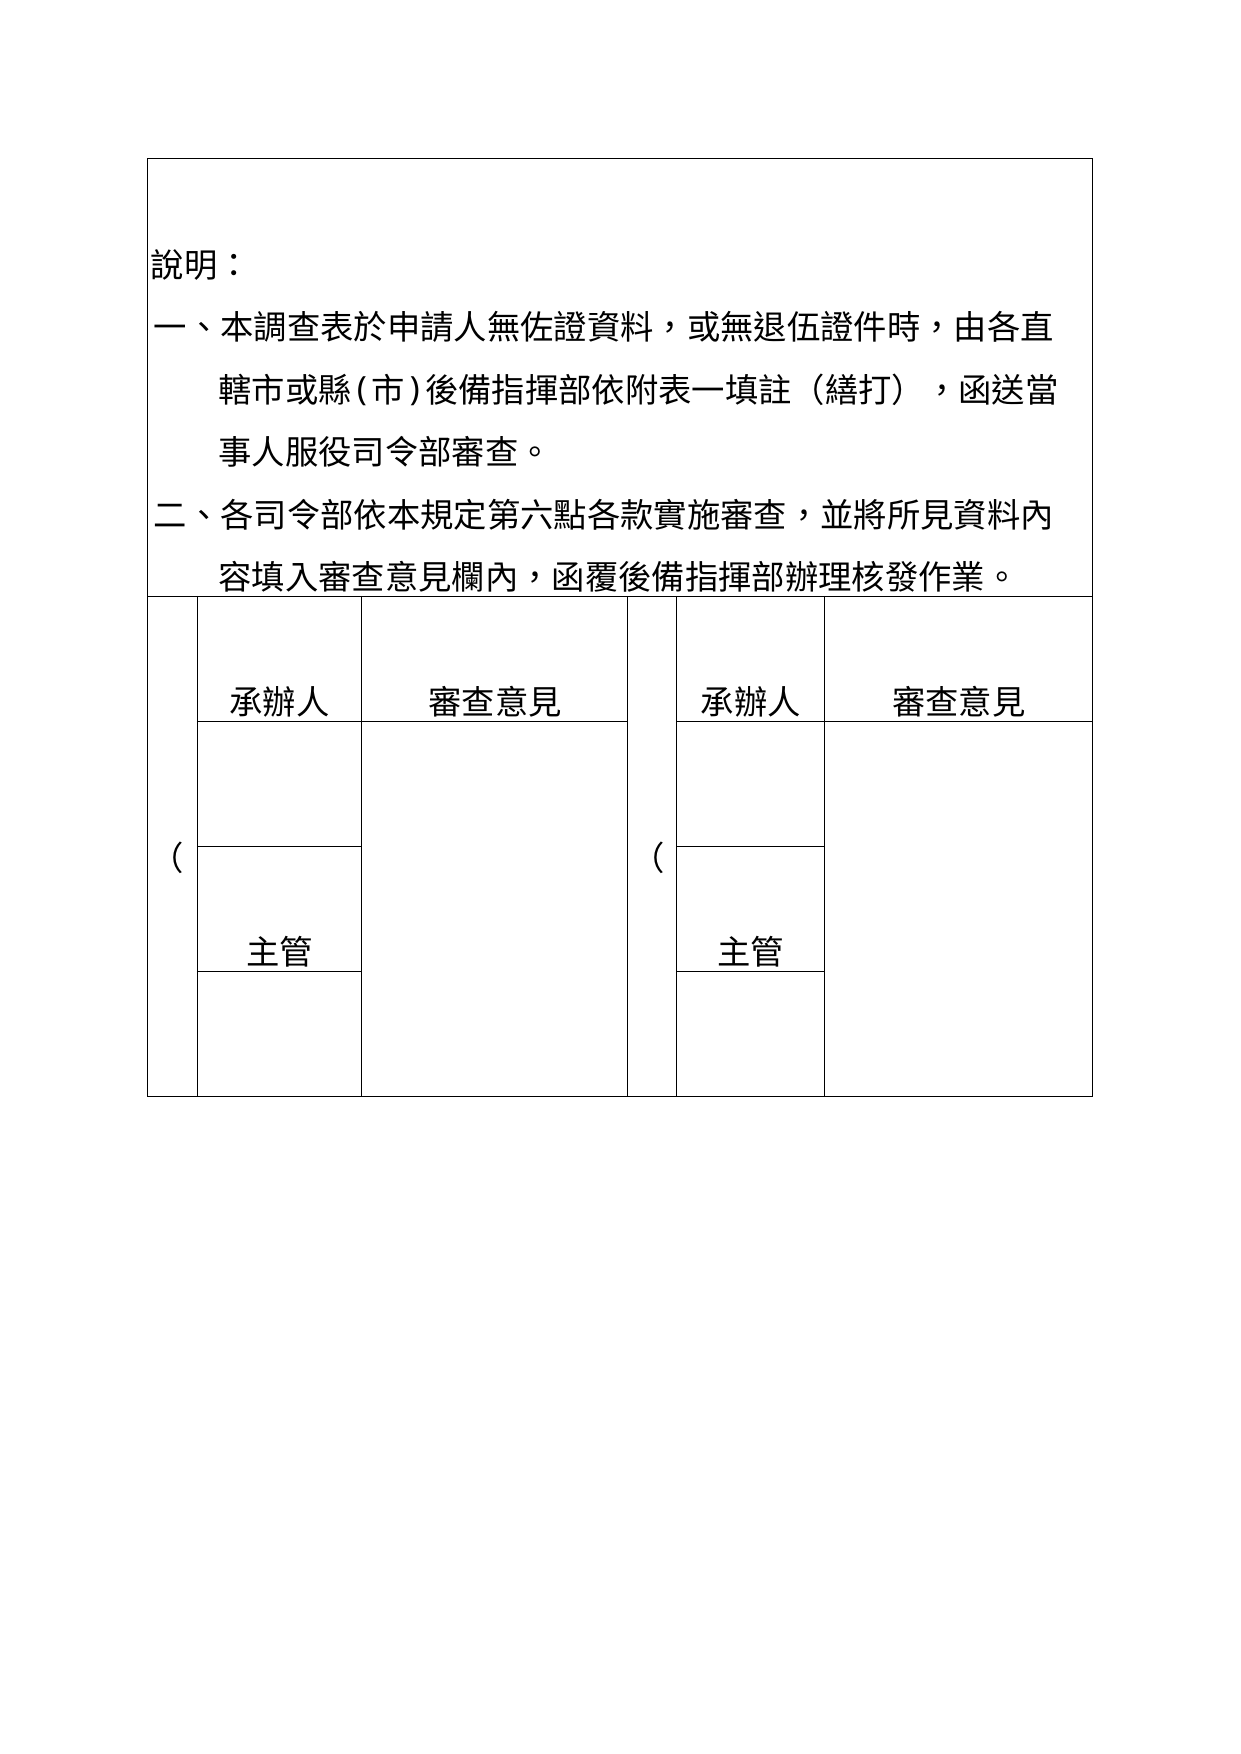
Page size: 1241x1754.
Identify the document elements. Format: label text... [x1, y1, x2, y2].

table_cell 審查意見 [362, 597, 627, 721]
table_cell 審查意見 [825, 597, 1092, 721]
table_cell 說明： 一、本調查表於申請人無佐證資料，或無退伍證件時，由各直轄市或縣(市)後備指揮部依附表一填註（繕打），函送當事人服役司令部審查。 二、各司令部依本規定第六點各款實施審查，並將所見資料內容填入審查意見欄內，函覆後備指揮部辦理核發作業。 [148, 159, 1092, 596]
table_cell （核發單位）後備指揮部 [628, 597, 676, 1096]
table_cell 承辦人 [198, 597, 361, 721]
table_cell [198, 972, 361, 1096]
table_cell [825, 722, 1092, 1096]
table_cell [677, 722, 824, 846]
table_cell 主管 [198, 847, 361, 971]
table_cell （當事人）服役司令部 [148, 597, 197, 1096]
table_cell [198, 722, 361, 846]
table_cell 承辦人 [677, 597, 824, 721]
table_cell [677, 972, 824, 1096]
table_cell 主管 [677, 847, 824, 971]
table_cell [362, 722, 627, 1096]
